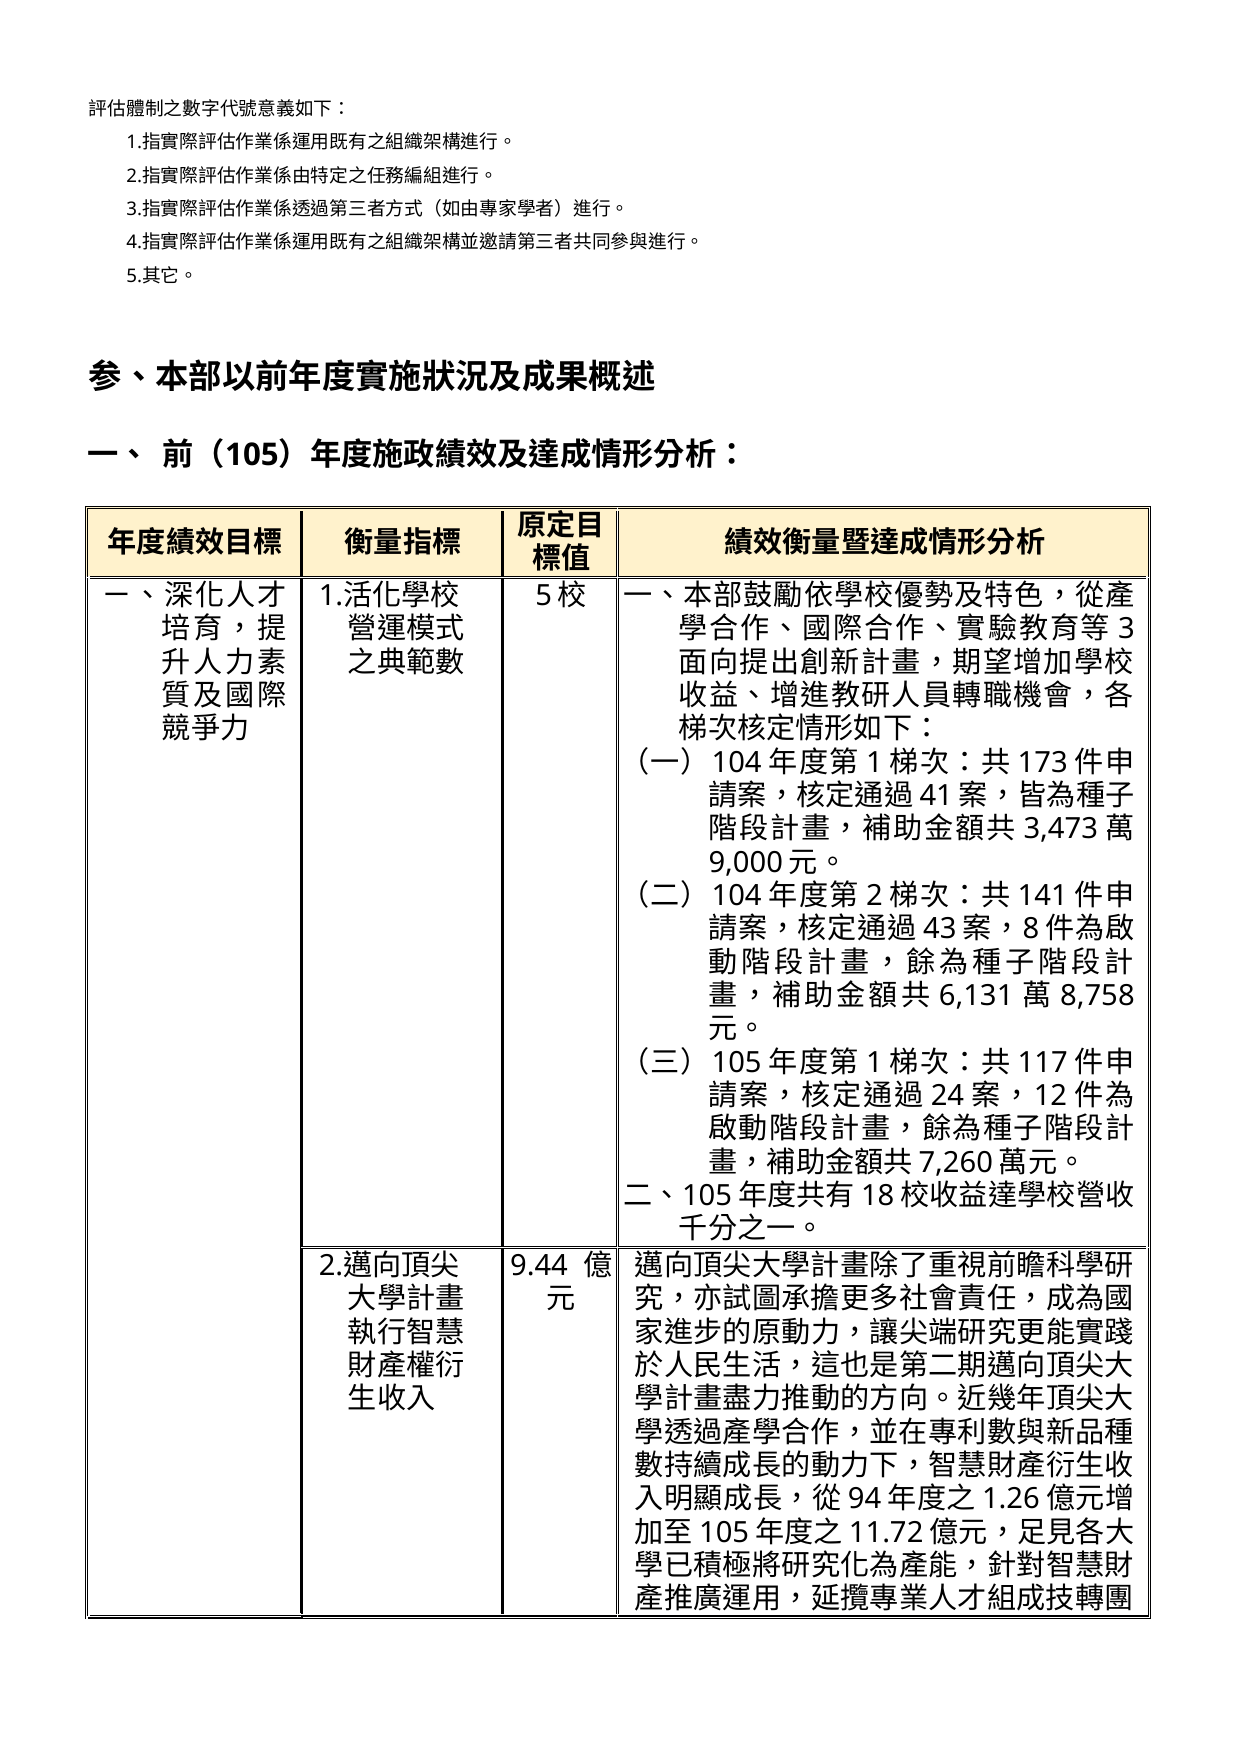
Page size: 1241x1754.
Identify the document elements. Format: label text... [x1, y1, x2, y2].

table_cell 2.邁向頂尖大學計畫執行智慧財產權衍生收入 [301, 1249, 502, 1615]
text 評估體制之數字代號意義如下： [89, 89, 1152, 122]
table_header 年度績效目標 [88, 509, 301, 576]
list 前（105）年度施政績效及達成情形分析： [87, 439, 1152, 472]
table_cell ㄧ、深化人才培育，提升人力素質及國際競爭力 [86, 576, 301, 1615]
text 1.指實際評估作業係運用既有之組織架構進行。 [89, 122, 1152, 155]
table_header 原定目標值 [502, 509, 617, 576]
table_cell 5校 [504, 579, 616, 1246]
text 2.指實際評估作業係由特定之任務編組進行。 [89, 155, 1152, 189]
table_cell 邁向頂尖大學計畫除了重視前瞻科學研究，亦試圖承擔更多社會責任，成為國家進步的原動力，讓尖端研究更能實踐於人民生活，這也是第二期邁向頂尖大學計畫盡力推動的方向。近幾年頂尖大學透過產學合作，並在專利數與新品種數持續成長的動力下，智慧財產衍生收入明顯成長，從94年度之1.26億元增加至105年度之11.72億元，足見各大學已積極將研究化為產能，針對智慧財產推廣運用，延攬專業人才組成技轉團 [618, 1246, 1149, 1615]
table_cell 1.活化學校營運模式之典範數 [303, 579, 501, 1246]
text 5.其它。 [89, 255, 1152, 289]
text 参、本部以前年度實施狀況及成果概述 [89, 356, 1152, 397]
text 4.指實際評估作業係運用既有之組織架構並邀請第三者共同參與進行。 [89, 222, 1152, 255]
table_cell 9.44 億元 [502, 1249, 617, 1615]
text 3.指實際評估作業係透過第三者方式（如由專家學者）進行。 [89, 189, 1152, 222]
table_header 績效衡量暨達成情形分析 [618, 509, 1148, 576]
table_cell 一、本部鼓勵依學校優勢及特色，從產學合作、國際合作、實驗教育等3面向提出創新計畫，期望增加學校收益、增進教研人員轉職機會，各梯次核定情形如下： （一）104年度第1梯次：共173件申請案，核定通過41案，皆為種子階段計畫，補助金額共3,473萬 9,000元。 （二）104年度第2梯次：共141件申請案，核定通過43案，8件為啟動階段計畫，餘為種子階段計畫，補助金額共6,131萬8,758元。 （三）105年度第1梯次：共117件申請案，核定通過24案，12件為啟動階段計畫，餘為種子階段計畫，補助金額共7,260萬元。 二、105年度共有18校收益達學校營收千分之一。 [618, 576, 1149, 1246]
table_header 衡量指標 [301, 509, 502, 576]
